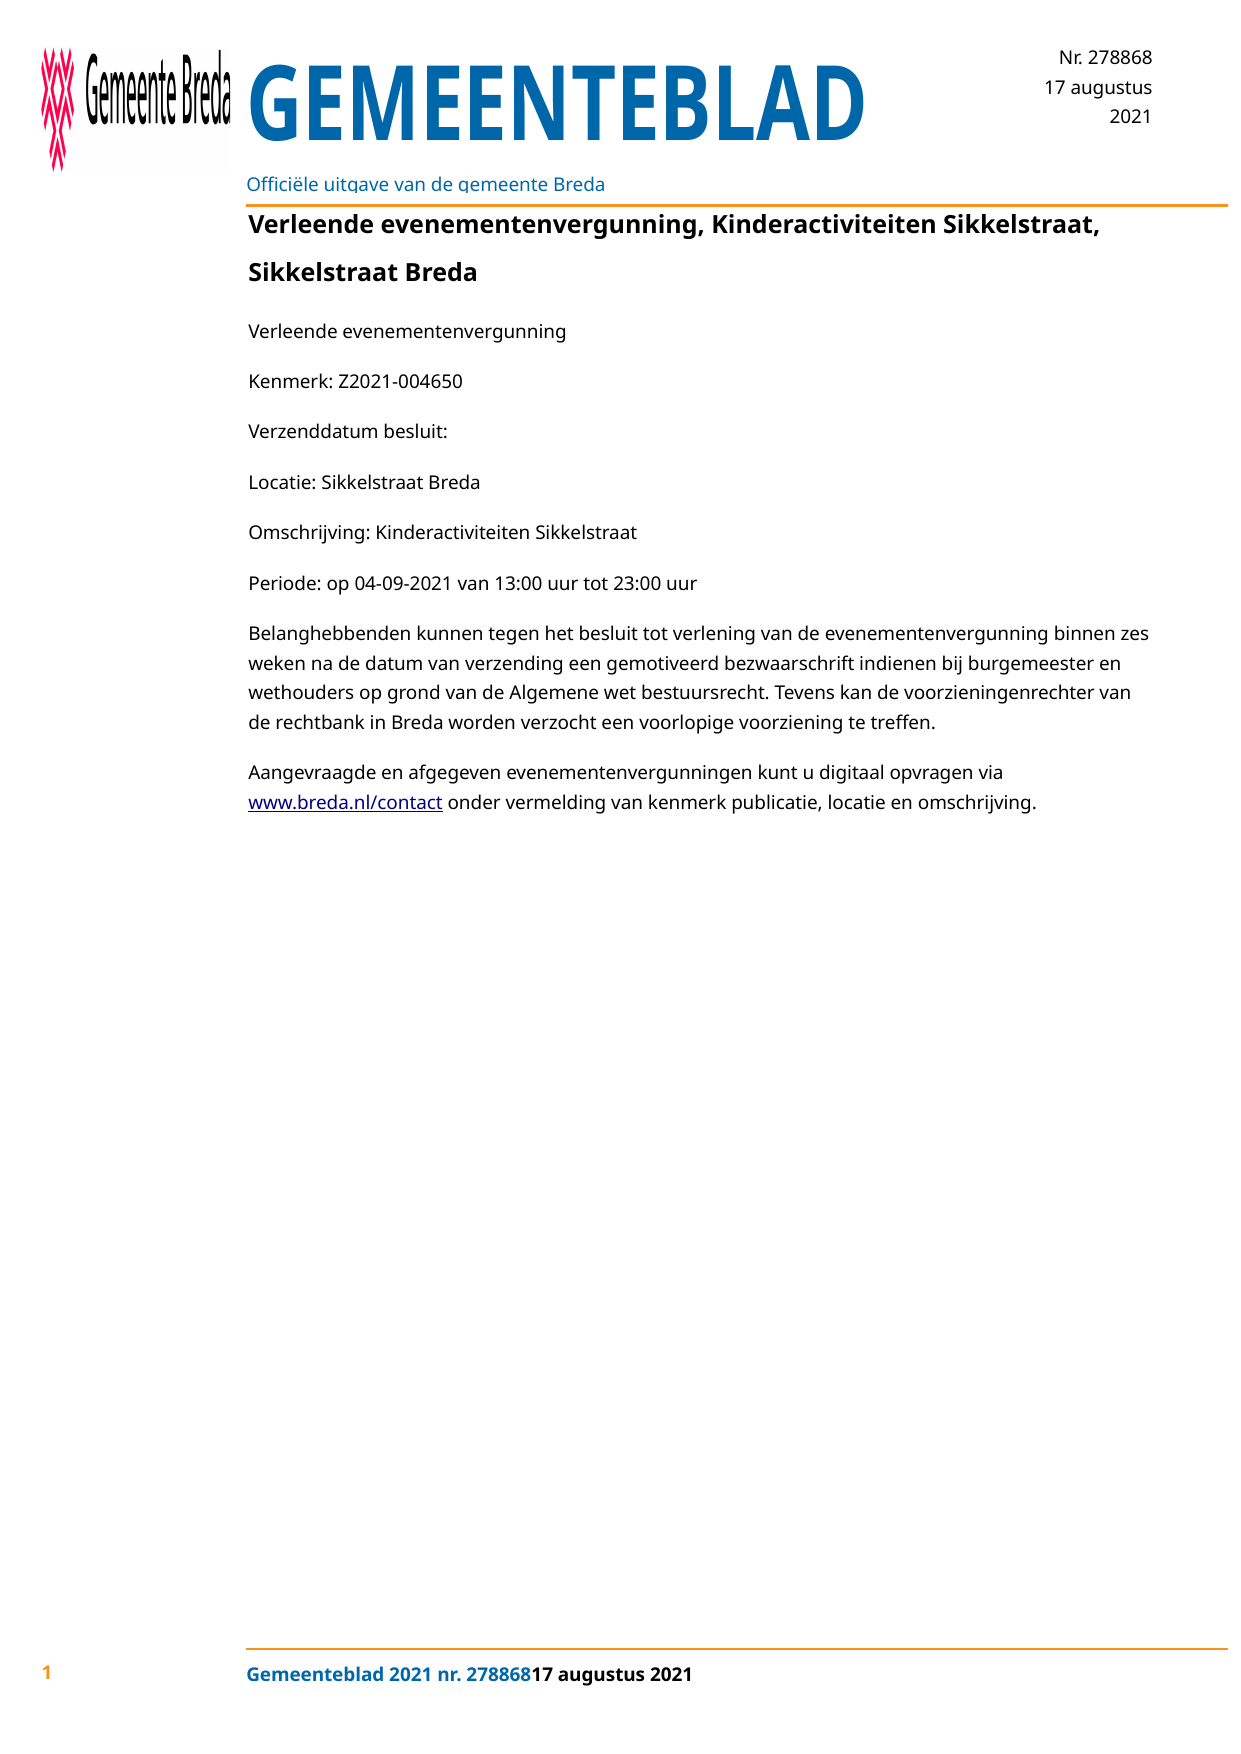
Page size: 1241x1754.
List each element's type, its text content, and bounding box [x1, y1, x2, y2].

text Kenmerk: Z2021-004650 [248, 368, 1152, 394]
text Periode: op 04-09-2021 van 13:00 uur tot 23:00 uur [248, 570, 1152, 596]
text Omschrijving: Kinderactiviteiten Sikkelstraat [248, 519, 1152, 545]
text Verleende evenementenvergunning [248, 318, 1152, 344]
text Aangevraagde en afgegeven evenementenvergunningen kunt u digitaal opvragen via www.breda.nl/contact onder vermelding van kenmerk publicatie, locatie en omschrijving. [248, 759, 1152, 815]
text Verleende evenementenvergunning, Kinderactiviteiten Sikkelstraat, Sikkelstraat Breda [248, 207, 1152, 288]
text Belanghebbenden kunnen tegen het besluit tot verlening van de evenementenvergunning binnen zes weken na de datum van verzending een gemotiveerd bezwaarschrift indienen bij burgemeester en wethouders op grond van de Algemene wet bestuursrecht. Tevens kan de voorzieningenrechter van de rechtbank in Breda worden verzocht een voorlopige voorziening te treffen. [248, 620, 1152, 735]
text Locatie: Sikkelstraat Breda [248, 469, 1152, 495]
picture [41, 47, 231, 172]
text Verzenddatum besluit: [248, 419, 1152, 444]
